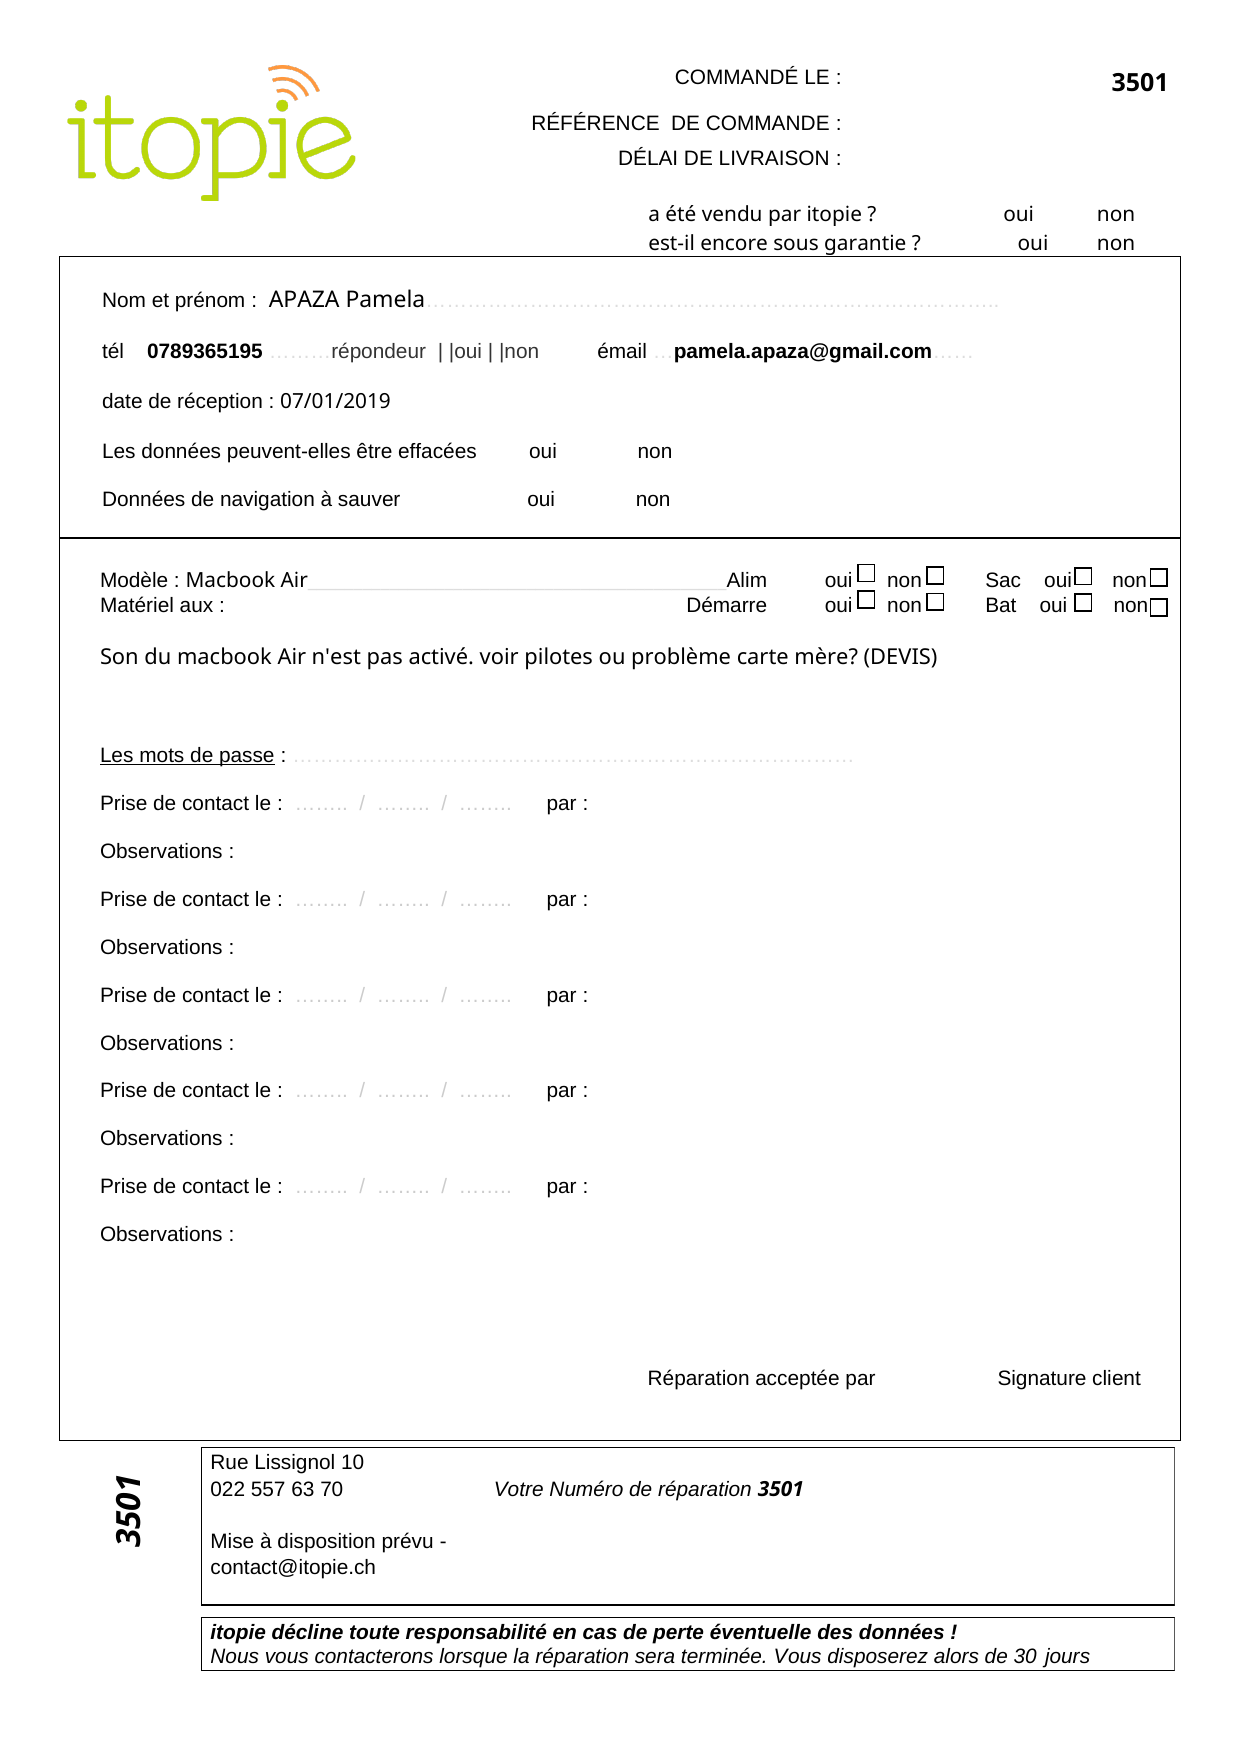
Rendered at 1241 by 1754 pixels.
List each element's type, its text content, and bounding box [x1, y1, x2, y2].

table_cell RÉFÉRENCE DE COMMANDE : [490, 105, 847, 140]
table_cell itopie décline toute responsabilité en cas de perte éventuelle des données ! Nous vous contacterons lorsque la réparation sera terminée. Vous disposerez alors de 30 jours [195, 1611, 1180, 1677]
text Réparation acceptée par Signature client [60, 1363, 1180, 1390]
text est-il encore sous garantie ? oui non [59, 228, 1181, 256]
table_cell [847, 105, 1180, 140]
text Modèle : Macbook Air Alim oui non Sac oui non [60, 562, 856, 590]
text Les mots de passe : ……………………………………………………………………… [60, 740, 1180, 767]
text Observations : [60, 836, 1180, 863]
picture [67, 65, 356, 201]
text Modèle : Macbook Air Alim oui non Sac oui non [948, 562, 1180, 590]
text Prise de contact le : …….. / …….. / …….. par : [60, 1075, 1180, 1102]
table_cell DÉLAI DE LIVRAISON : [490, 140, 847, 175]
text Nom et prénom : APAZA Pamela……………………………………………………………………….. [60, 280, 1180, 314]
text Observations : [60, 931, 1180, 958]
table_header 3501 [59, 1441, 195, 1677]
text Observations : [60, 1219, 1180, 1246]
table_header Rue Lissignol 10 022 557 63 70 Votre Numéro de réparation 3501 Mise à disposition prévu - contact@itopie.ch [195, 1441, 1180, 1611]
text Matériel aux : Démarre oui non Bat oui non [60, 590, 1180, 617]
text a été vendu par itopie ? oui non [59, 199, 1181, 228]
text Observations : [60, 1123, 1180, 1150]
text tél 0789365195 ………répondeur | |oui | |non émail …pamela.apaza@gmail.com…… [60, 335, 1180, 362]
text Données de navigation à sauver oui non [60, 484, 1180, 511]
table_cell [847, 140, 1180, 175]
text Prise de contact le : …….. / …….. / …….. par : [60, 883, 1180, 911]
text Son du macbook Air n'est pas activé. voir pilotes ou problème carte mère? (DEVIS) [60, 638, 1180, 671]
text Prise de contact le : …….. / …….. / …….. par : [60, 788, 1180, 815]
text date de réception : 07/01/2019 [60, 383, 1180, 415]
table_header 3501 [847, 59, 1180, 104]
text Modèle : Macbook Air Alim oui non Sac oui non [879, 562, 925, 590]
text Les données peuvent-elles être effacées oui non [60, 436, 1180, 463]
table_header COMMANDÉ LE : [490, 59, 847, 104]
text Observations : [60, 1027, 1180, 1054]
text Prise de contact le : …….. / …….. / …….. par : [60, 979, 1180, 1006]
text Prise de contact le : …….. / …….. / …….. par : [60, 1171, 1180, 1198]
